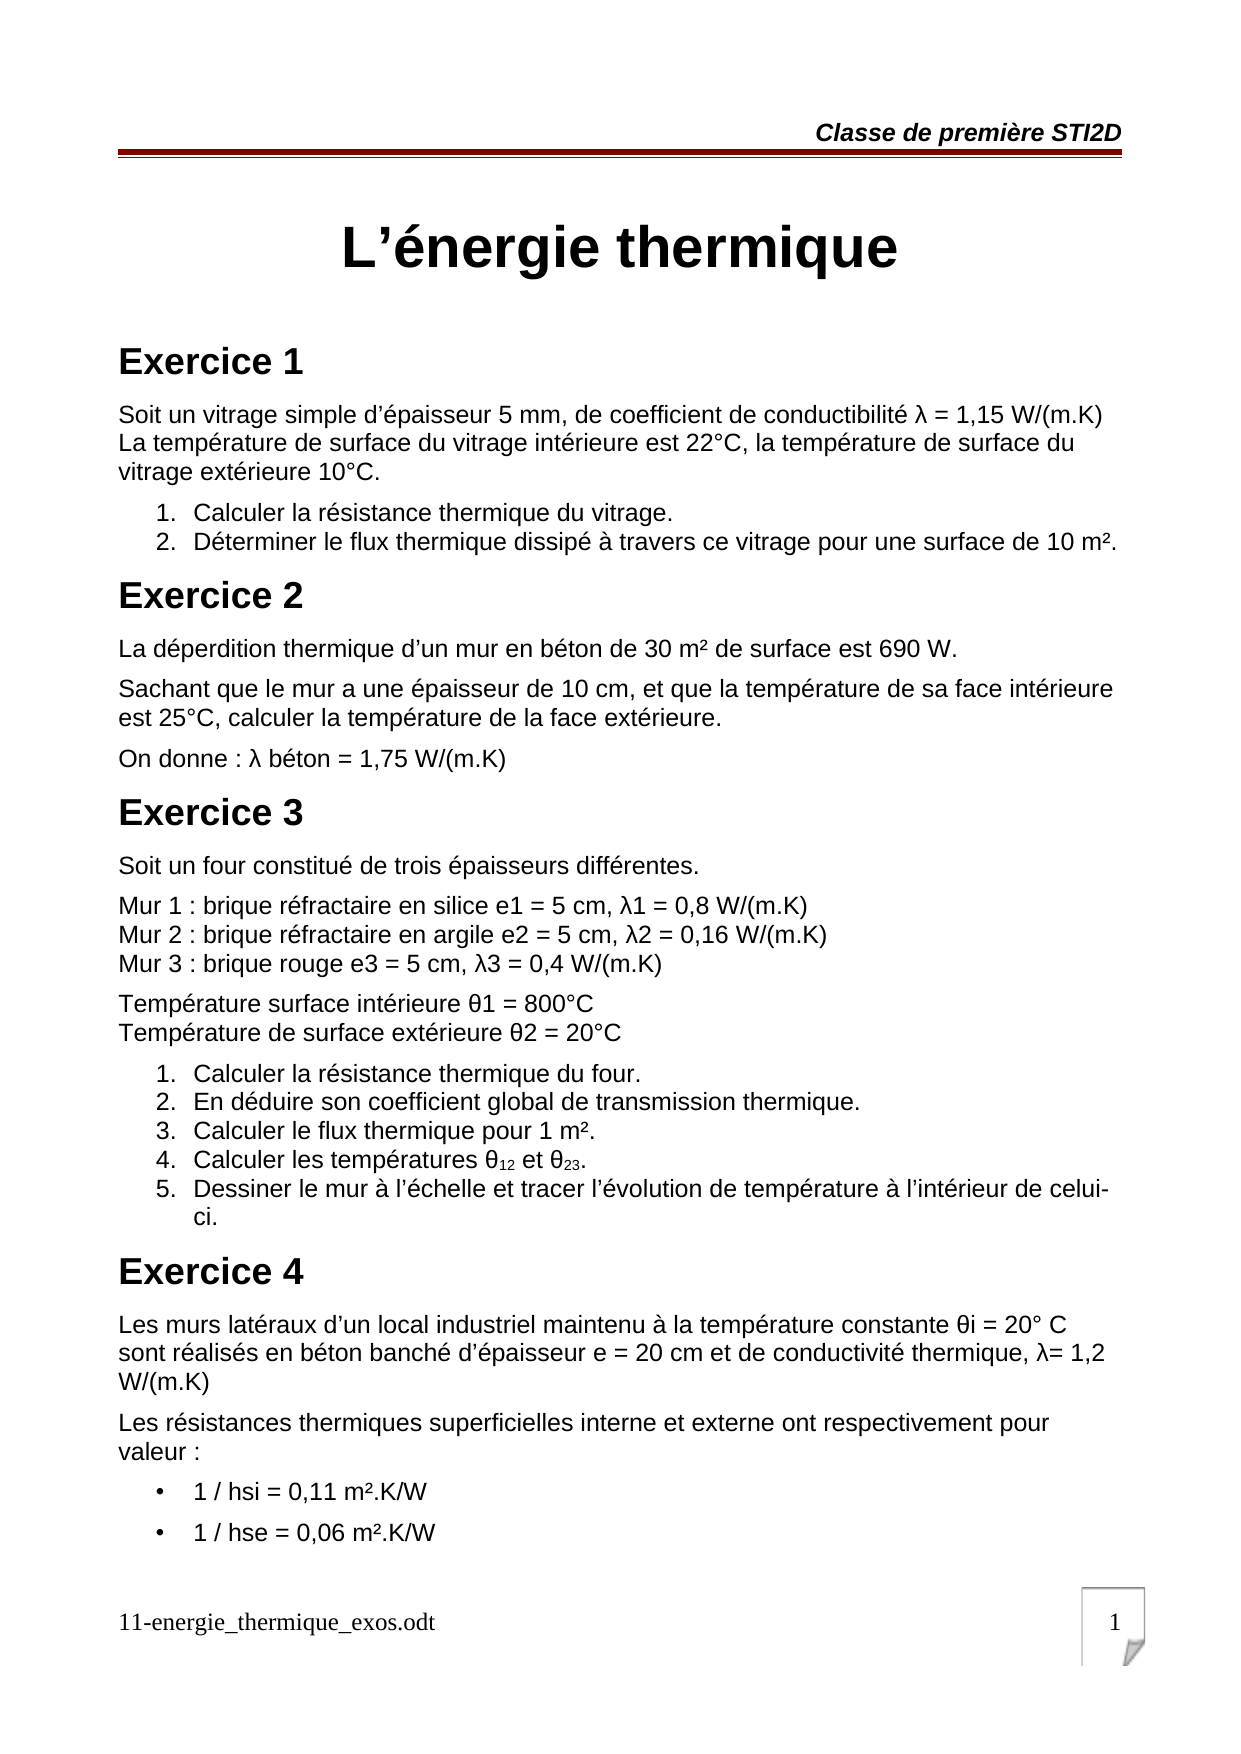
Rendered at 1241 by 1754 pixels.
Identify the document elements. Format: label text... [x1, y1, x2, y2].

list Calculer le flux thermique pour 1 m². [156, 1116, 1122, 1145]
list Déterminer le flux thermique dissipé à travers ce vitrage pour une surface de 10 m². [156, 526, 1122, 555]
text La déperdition thermique d’un mur en béton de 30 m² de surface est 690 W. [118, 634, 1122, 662]
subtitle Exercice 1 [118, 339, 1122, 382]
text Température surface intérieure θ1 = 800°C Température de surface extérieure θ2 = 20°C [118, 989, 1122, 1047]
text Mur 1 : brique réfractaire en silice e1 = 5 cm, λ1 = 0,8 W/(m.K) Mur 2 : brique réfractaire en argile e2 = 5 cm, λ2 = 0,16 W/(m.K) Mur 3 : brique rouge e3 = 5 cm, λ3 = 0,4 W/(m.K) [118, 891, 1122, 978]
subtitle Exercice 2 [118, 573, 1122, 616]
title L’énergie thermique [118, 213, 1122, 280]
list Calculer la résistance thermique du four. [156, 1059, 1122, 1087]
list 1 / hsi = 0,11 m².K/W [156, 1477, 1122, 1506]
list Dessiner le mur à l’échelle et tracer l’évolution de température à l’intérieur de celui-ci. [156, 1174, 1122, 1231]
list 1 / hse = 0,06 m².K/W [156, 1518, 1122, 1546]
text Les murs latéraux d’un local industriel maintenu à la température constante θi = 20° C sont réalisés en béton banché d’épaisseur e = 20 cm et de conductivité thermique, λ= 1,2 W/(m.K) [118, 1310, 1122, 1396]
list Calculer la résistance thermique du vitrage. [156, 498, 1122, 526]
list En déduire son coefficient global de transmission thermique. [156, 1087, 1122, 1116]
text Les résistances thermiques superficielles interne et externe ont respectivement pour valeur : [118, 1408, 1122, 1465]
text Soit un vitrage simple d’épaisseur 5 mm, de coefficient de conductibilité λ = 1,15 W/(m.K) La température de surface du vitrage intérieure est 22°C, la température de surface du vitrage extérieure 10°C. [118, 400, 1122, 486]
subtitle Exercice 4 [118, 1249, 1122, 1292]
text On donne : λ béton = 1,75 W/(m.K) [118, 743, 1122, 772]
text Sachant que le mur a une épaisseur de 10 cm, et que la température de sa face intérieure est 25°C, calculer la température de la face extérieure. [118, 674, 1122, 732]
subtitle Exercice 3 [118, 790, 1122, 833]
text Soit un four constitué de trois épaisseurs différentes. [118, 851, 1122, 879]
list Calculer les températures θ12 et θ23. [156, 1145, 1122, 1174]
